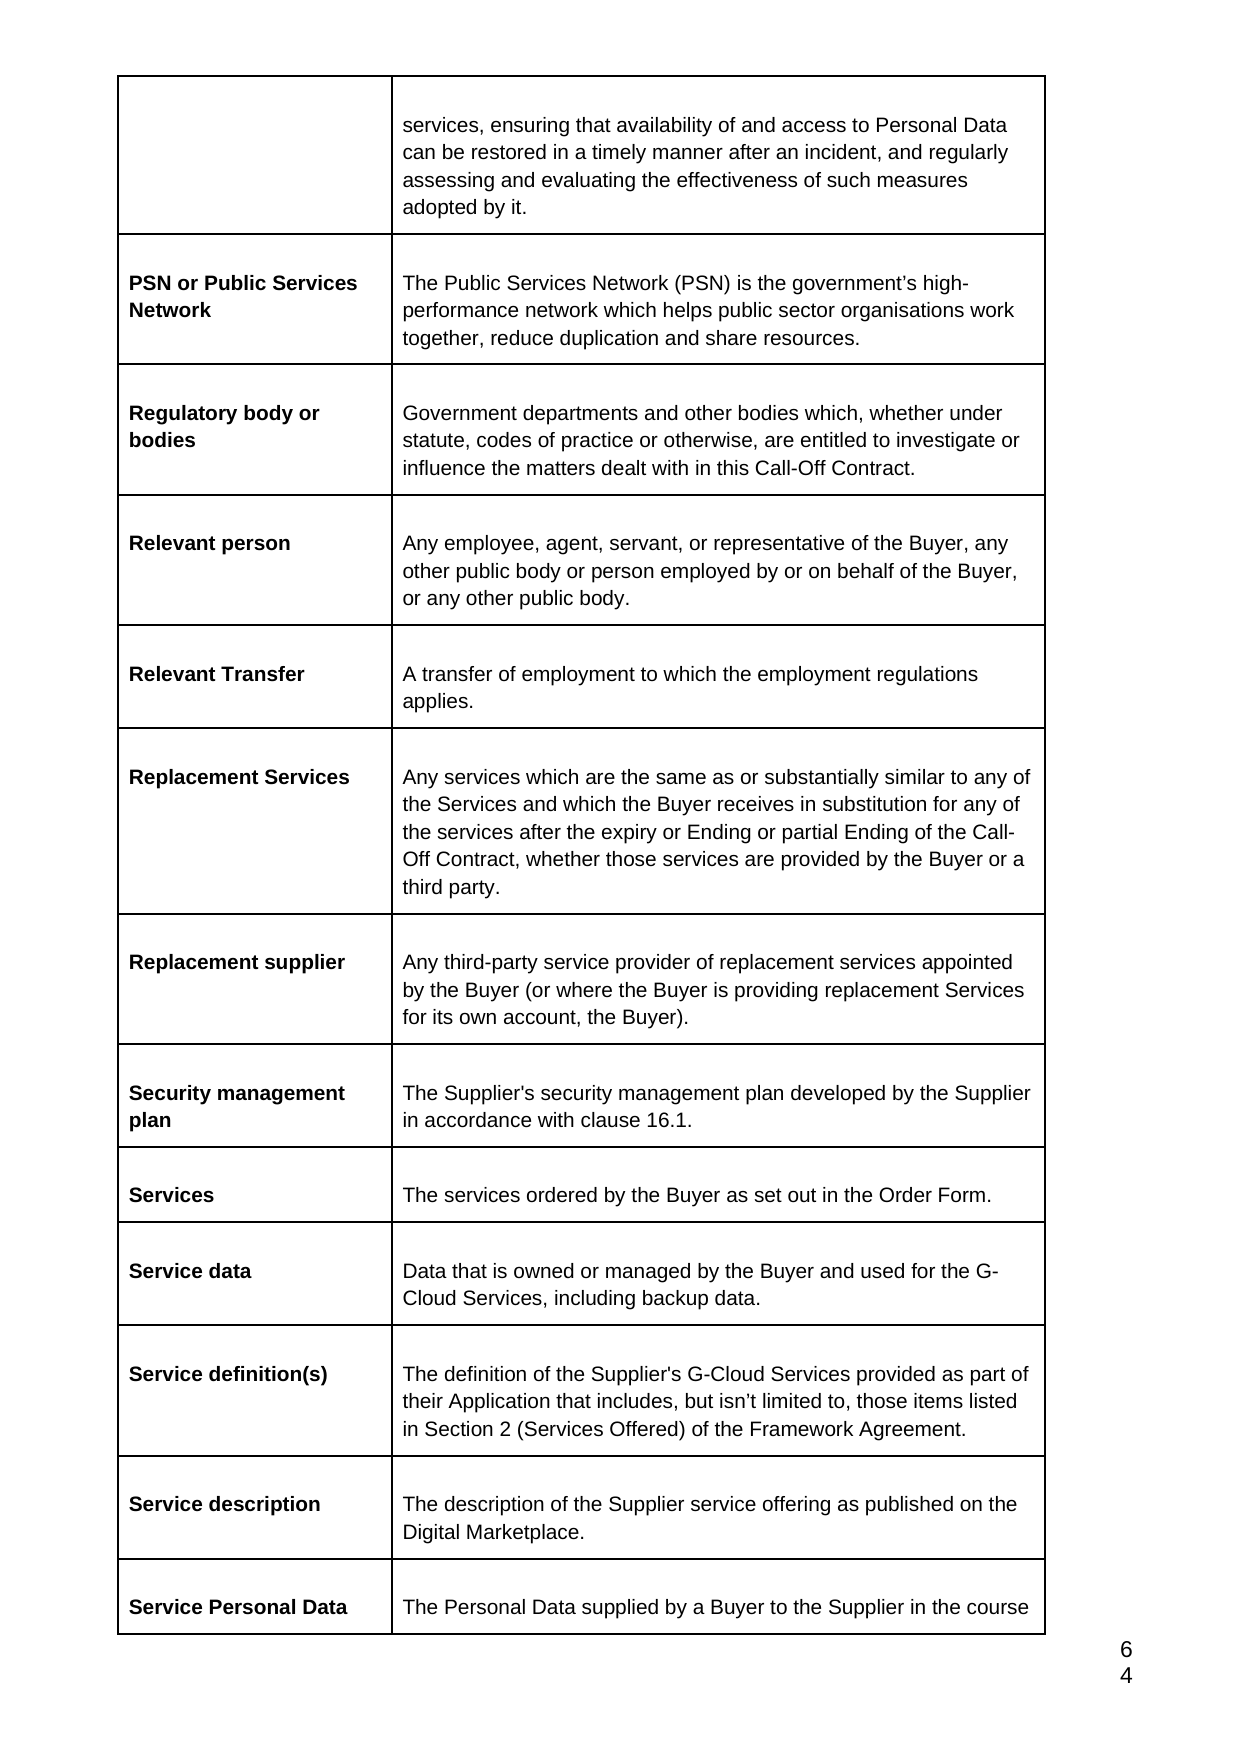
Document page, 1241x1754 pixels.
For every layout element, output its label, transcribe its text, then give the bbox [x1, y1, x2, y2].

table_cell [119, 77, 391, 233]
table_cell Service Personal Data [119, 1560, 391, 1633]
table_cell Data that is owned or managed by the Buyer and used for the G-Cloud Services, including backup data. [393, 1223, 1044, 1324]
table_cell Relevant person [119, 496, 391, 624]
table_cell Any third-party service provider of replacement services appointed by the Buyer (or where the Buyer is providing replacement Services for its own account, the Buyer). [393, 915, 1044, 1043]
table_cell Service definition(s) [119, 1326, 391, 1454]
table_cell The services ordered by the Buyer as set out in the Order Form. [393, 1148, 1044, 1221]
table_cell Security management plan [119, 1045, 391, 1146]
table_cell Government departments and other bodies which, whether under statute, codes of practice or otherwise, are entitled to investigate or influence the matters dealt with in this Call-Off Contract. [393, 365, 1044, 494]
table_cell Service data [119, 1223, 391, 1324]
table_cell The Supplier's security management plan developed by the Supplier in accordance with clause 16.1. [393, 1045, 1044, 1146]
table_cell Regulatory body or bodies [119, 365, 391, 494]
table_cell Relevant Transfer [119, 626, 391, 727]
table_cell Any services which are the same as or substantially similar to any of the Services and which the Buyer receives in substitution for any of the services after the expiry or Ending or partial Ending of the Call-Off Contract, whether those services are provided by the Buyer or a third party. [393, 729, 1044, 912]
table_cell The definition of the Supplier's G-Cloud Services provided as part of their Application that includes, but isn’t limited to, those items listed in Section 2 (Services Offered) of the Framework Agreement. [393, 1326, 1044, 1454]
table_cell Service description [119, 1457, 391, 1557]
table_cell Any employee, agent, servant, or representative of the Buyer, any other public body or person employed by or on behalf of the Buyer, or any other public body. [393, 496, 1044, 624]
table_cell PSN or Public Services Network [119, 235, 391, 363]
table_cell The Personal Data supplied by a Buyer to the Supplier in the course [393, 1560, 1044, 1633]
table_cell services, ensuring that availability of and access to Personal Data can be restored in a timely manner after an incident, and regularly assessing and evaluating the effectiveness of such measures adopted by it. [393, 77, 1044, 233]
table_cell Replacement Services [119, 729, 391, 912]
table_cell The Public Services Network (PSN) is the government’s high-performance network which helps public sector organisations work together, reduce duplication and share resources. [393, 235, 1044, 363]
table_cell The description of the Supplier service offering as published on the Digital Marketplace. [393, 1457, 1044, 1557]
table_cell A transfer of employment to which the employment regulations applies. [393, 626, 1044, 727]
table_cell Replacement supplier [119, 915, 391, 1043]
table_cell Services [119, 1148, 391, 1221]
